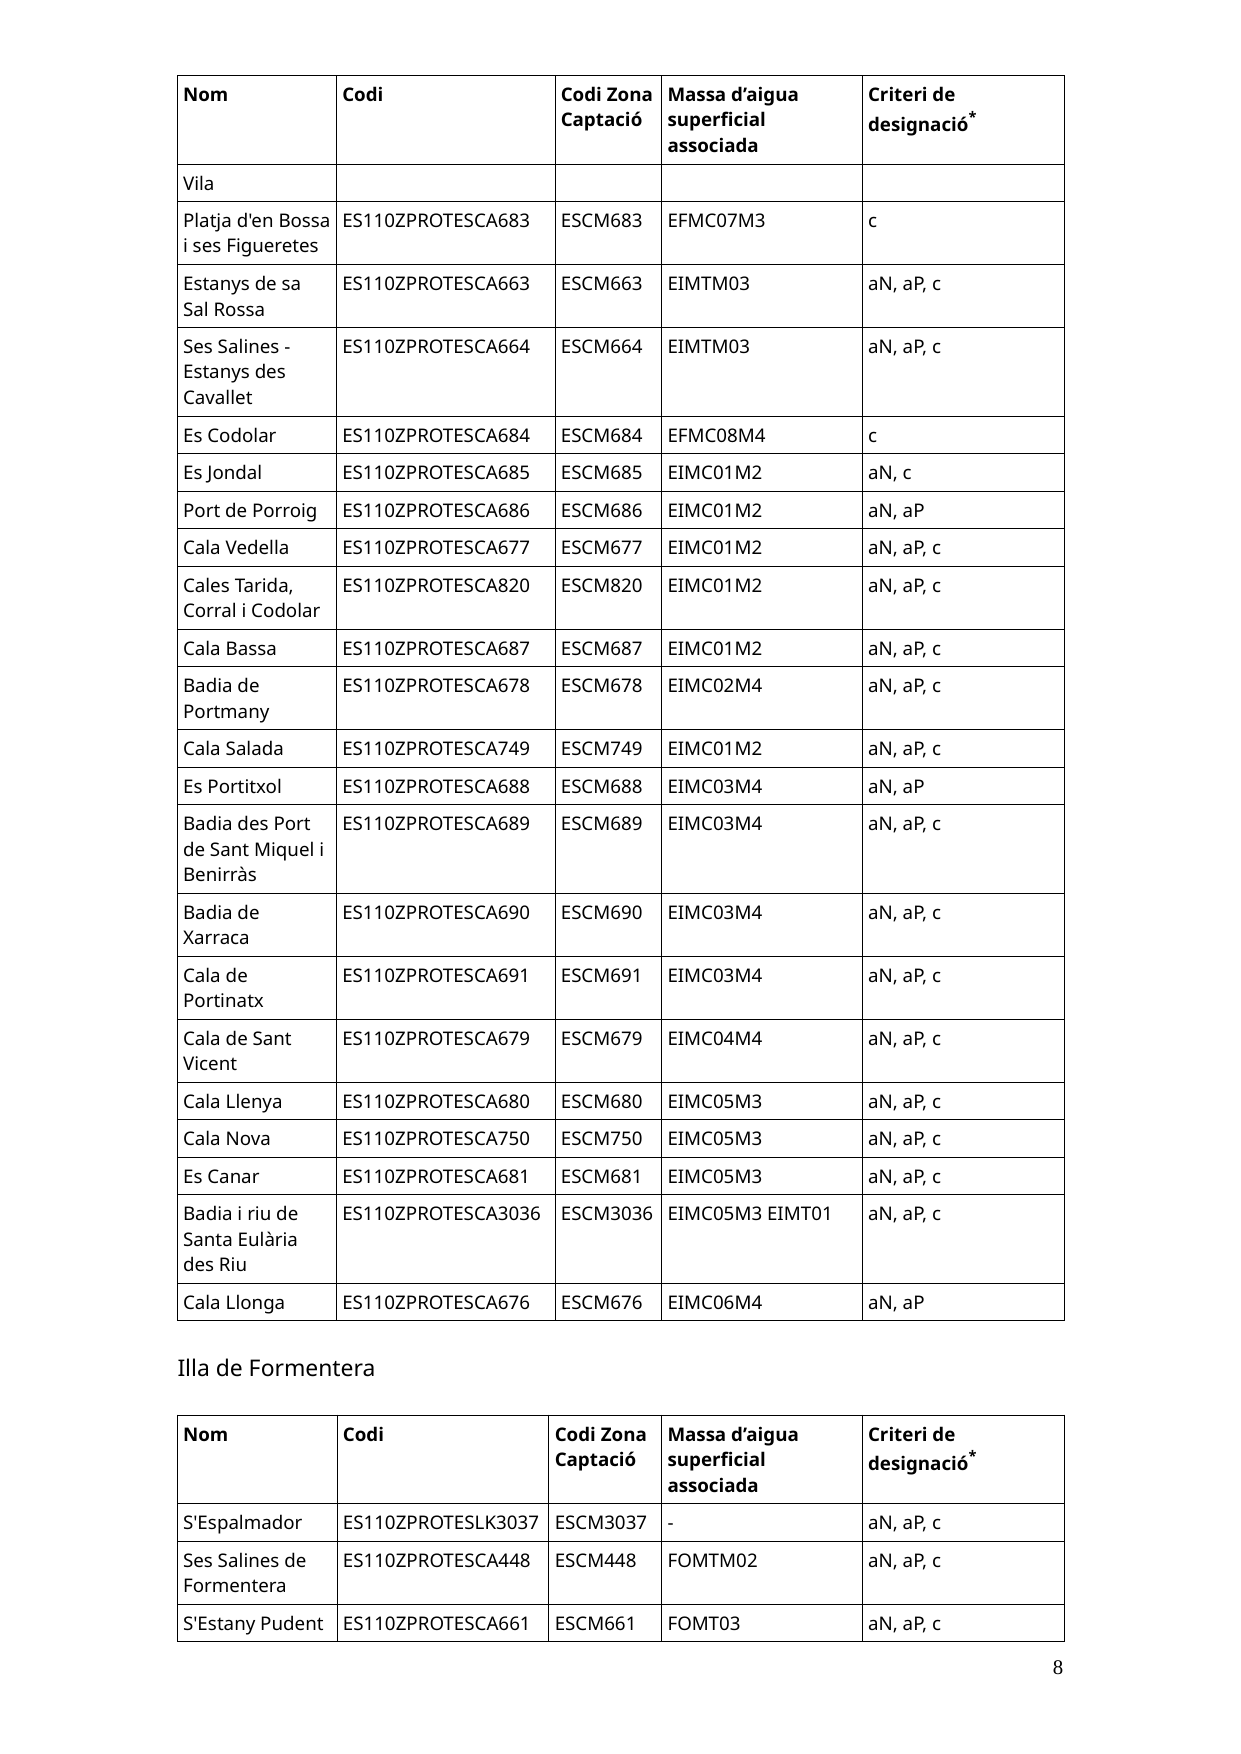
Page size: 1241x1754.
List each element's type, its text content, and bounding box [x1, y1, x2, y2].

table_cell Cala Vedella [178, 529, 336, 566]
table_cell Ses Salines - Estanys des Cavallet [178, 328, 336, 416]
table_cell aN, aP [863, 492, 1064, 528]
table_cell EIMC01M2 [662, 454, 862, 491]
table_cell ESCM686 [556, 492, 661, 528]
table_cell aN, aP, c [863, 630, 1064, 666]
table_cell Cala de Portinatx [178, 957, 336, 1019]
table_cell ES110ZPROTESCA676 [337, 1284, 555, 1320]
table_cell c [863, 202, 1064, 264]
table_cell ESCM689 [556, 805, 661, 893]
table_cell Port de Porroig [178, 492, 336, 528]
table_header Codi [338, 1416, 548, 1503]
table_cell ESCM685 [556, 454, 661, 491]
table_cell EIMC01M2 [662, 730, 862, 767]
table_cell [662, 165, 862, 201]
table_cell Badia i riu de Santa Eulària des Riu [178, 1195, 336, 1283]
table_cell ES110ZPROTESCA750 [337, 1120, 555, 1157]
table_header Criteri de designació* [863, 76, 1064, 163]
table_cell ESCM3036 [556, 1195, 661, 1283]
table_cell ESCM688 [556, 768, 661, 804]
table_cell Cala Nova [178, 1120, 336, 1157]
table_cell ES110ZPROTESCA687 [337, 630, 555, 666]
table_cell Es Canar [178, 1158, 336, 1194]
table_cell Vila [178, 165, 336, 201]
table_cell ES110ZPROTESCA677 [337, 529, 555, 566]
table_cell Estanys de sa Sal Rossa [178, 265, 336, 327]
table_cell EIMC06M4 [662, 1284, 862, 1320]
table_cell EIMC05M3 [662, 1083, 862, 1119]
table_cell ESCM687 [556, 630, 661, 666]
table_cell ESCM677 [556, 529, 661, 566]
table_cell [337, 165, 555, 201]
table_cell EIMC03M4 [662, 805, 862, 893]
table_header Codi Zona Captació [549, 1416, 661, 1503]
table_cell Cala de Sant Vicent [178, 1020, 336, 1082]
table_cell ES110ZPROTESCA678 [337, 667, 555, 729]
table_cell ES110ZPROTESCA685 [337, 454, 555, 491]
table_cell Es Portitxol [178, 768, 336, 804]
table_cell FOMT03 [662, 1605, 862, 1641]
table_cell Ses Salines de Formentera [178, 1542, 337, 1604]
table_header Codi [337, 76, 555, 163]
table_cell - [662, 1504, 862, 1541]
table_cell ESCM681 [556, 1158, 661, 1194]
table_header Massa d’aigua superficial associada [662, 1416, 862, 1503]
table_cell ESCM678 [556, 667, 661, 729]
table_cell ESCM691 [556, 957, 661, 1019]
table_cell EIMC03M4 [662, 894, 862, 956]
table_cell aN, aP [863, 768, 1064, 804]
table_cell aN, aP, c [863, 328, 1064, 416]
table_cell aN, aP [863, 1284, 1064, 1320]
table_cell ES110ZPROTESCA820 [337, 567, 555, 629]
table_cell Cala Llonga [178, 1284, 336, 1320]
table_cell aN, aP, c [863, 529, 1064, 566]
table_cell aN, aP, c [863, 265, 1064, 327]
table_cell ESCM663 [556, 265, 661, 327]
table_cell FOMTM02 [662, 1542, 862, 1604]
table_cell ESCM749 [556, 730, 661, 767]
table_cell ES110ZPROTESCA690 [337, 894, 555, 956]
text Illa de Formentera [177, 1352, 1063, 1383]
table_cell ESCM690 [556, 894, 661, 956]
table_cell ES110ZPROTESCA749 [337, 730, 555, 767]
table_cell ESCM683 [556, 202, 661, 264]
table_cell ES110ZPROTESCA681 [337, 1158, 555, 1194]
table_cell Badia de Xarraca [178, 894, 336, 956]
table_cell ESCM820 [556, 567, 661, 629]
table_cell aN, aP, c [863, 1504, 1064, 1541]
table_cell ESCM680 [556, 1083, 661, 1119]
table_cell ESCM684 [556, 417, 661, 453]
table_cell ES110ZPROTESCA688 [337, 768, 555, 804]
table_cell aN, c [863, 454, 1064, 491]
table_cell EFMC07M3 [662, 202, 862, 264]
table_cell ES110ZPROTESCA684 [337, 417, 555, 453]
table_cell aN, aP, c [863, 1120, 1064, 1157]
table_cell ES110ZPROTESCA448 [338, 1542, 548, 1604]
table_cell aN, aP, c [863, 805, 1064, 893]
table_header Criteri de designació* [863, 1416, 1064, 1503]
table_cell ESCM664 [556, 328, 661, 416]
table_cell ES110ZPROTESCA680 [337, 1083, 555, 1119]
table_cell ES110ZPROTESCA683 [337, 202, 555, 264]
table_header Massa d’aigua superficial associada [662, 76, 862, 163]
table_cell EIMC01M2 [662, 492, 862, 528]
table_cell ES110ZPROTESCA3036 [337, 1195, 555, 1283]
table_cell ES110ZPROTESCA686 [337, 492, 555, 528]
table_cell c [863, 417, 1064, 453]
table_cell aN, aP, c [863, 567, 1064, 629]
table_cell EIMTM03 [662, 265, 862, 327]
table_cell Es Codolar [178, 417, 336, 453]
table_cell ES110ZPROTESCA679 [337, 1020, 555, 1082]
table_cell ESCM3037 [549, 1504, 661, 1541]
table_cell aN, aP, c [863, 894, 1064, 956]
table_cell Cales Tarida, Corral i Codolar [178, 567, 336, 629]
table_cell EIMC05M3 [662, 1158, 862, 1194]
table_cell S'Espalmador [178, 1504, 337, 1541]
table_cell EIMC02M4 [662, 667, 862, 729]
table_cell ES110ZPROTESCA663 [337, 265, 555, 327]
table_cell EIMC03M4 [662, 957, 862, 1019]
table_cell ESCM750 [556, 1120, 661, 1157]
table_cell aN, aP, c [863, 1158, 1064, 1194]
table_cell ESCM448 [549, 1542, 661, 1604]
table_cell aN, aP, c [863, 667, 1064, 729]
table_cell aN, aP, c [863, 730, 1064, 767]
table_cell EIMC01M2 [662, 630, 862, 666]
table_cell EIMC03M4 [662, 768, 862, 804]
table_cell Platja d'en Bossa i ses Figueretes [178, 202, 336, 264]
table_cell ES110ZPROTESLK3037 [338, 1504, 548, 1541]
table_cell ES110ZPROTESCA691 [337, 957, 555, 1019]
table_cell [863, 165, 1064, 201]
table_cell Cala Bassa [178, 630, 336, 666]
table_cell ES110ZPROTESCA689 [337, 805, 555, 893]
table_cell EIMC01M2 [662, 567, 862, 629]
table_cell ESCM676 [556, 1284, 661, 1320]
table_cell EIMC05M3 EIMT01 [662, 1195, 862, 1283]
table_cell Cala Llenya [178, 1083, 336, 1119]
table_cell ESCM661 [549, 1605, 661, 1641]
table_cell EFMC08M4 [662, 417, 862, 453]
table_cell S'Estany Pudent [178, 1605, 337, 1641]
table_cell aN, aP, c [863, 1020, 1064, 1082]
table_cell EIMC01M2 [662, 529, 862, 566]
table_header Nom [178, 76, 336, 163]
table_cell aN, aP, c [863, 1083, 1064, 1119]
table_header Nom [178, 1416, 337, 1503]
table_cell aN, aP, c [863, 1195, 1064, 1283]
table_cell EIMC05M3 [662, 1120, 862, 1157]
table_cell EIMTM03 [662, 328, 862, 416]
table_cell [556, 165, 661, 201]
table_cell ESCM679 [556, 1020, 661, 1082]
table_cell aN, aP, c [863, 1605, 1064, 1641]
table_cell Es Jondal [178, 454, 336, 491]
table_cell aN, aP, c [863, 957, 1064, 1019]
table_cell ES110ZPROTESCA661 [338, 1605, 548, 1641]
table_cell EIMC04M4 [662, 1020, 862, 1082]
table_cell ES110ZPROTESCA664 [337, 328, 555, 416]
table_cell Cala Salada [178, 730, 336, 767]
table_header Codi Zona Captació [556, 76, 661, 163]
table_cell Badia des Port de Sant Miquel i Benirràs [178, 805, 336, 893]
table_cell aN, aP, c [863, 1542, 1064, 1604]
table_cell Badia de Portmany [178, 667, 336, 729]
